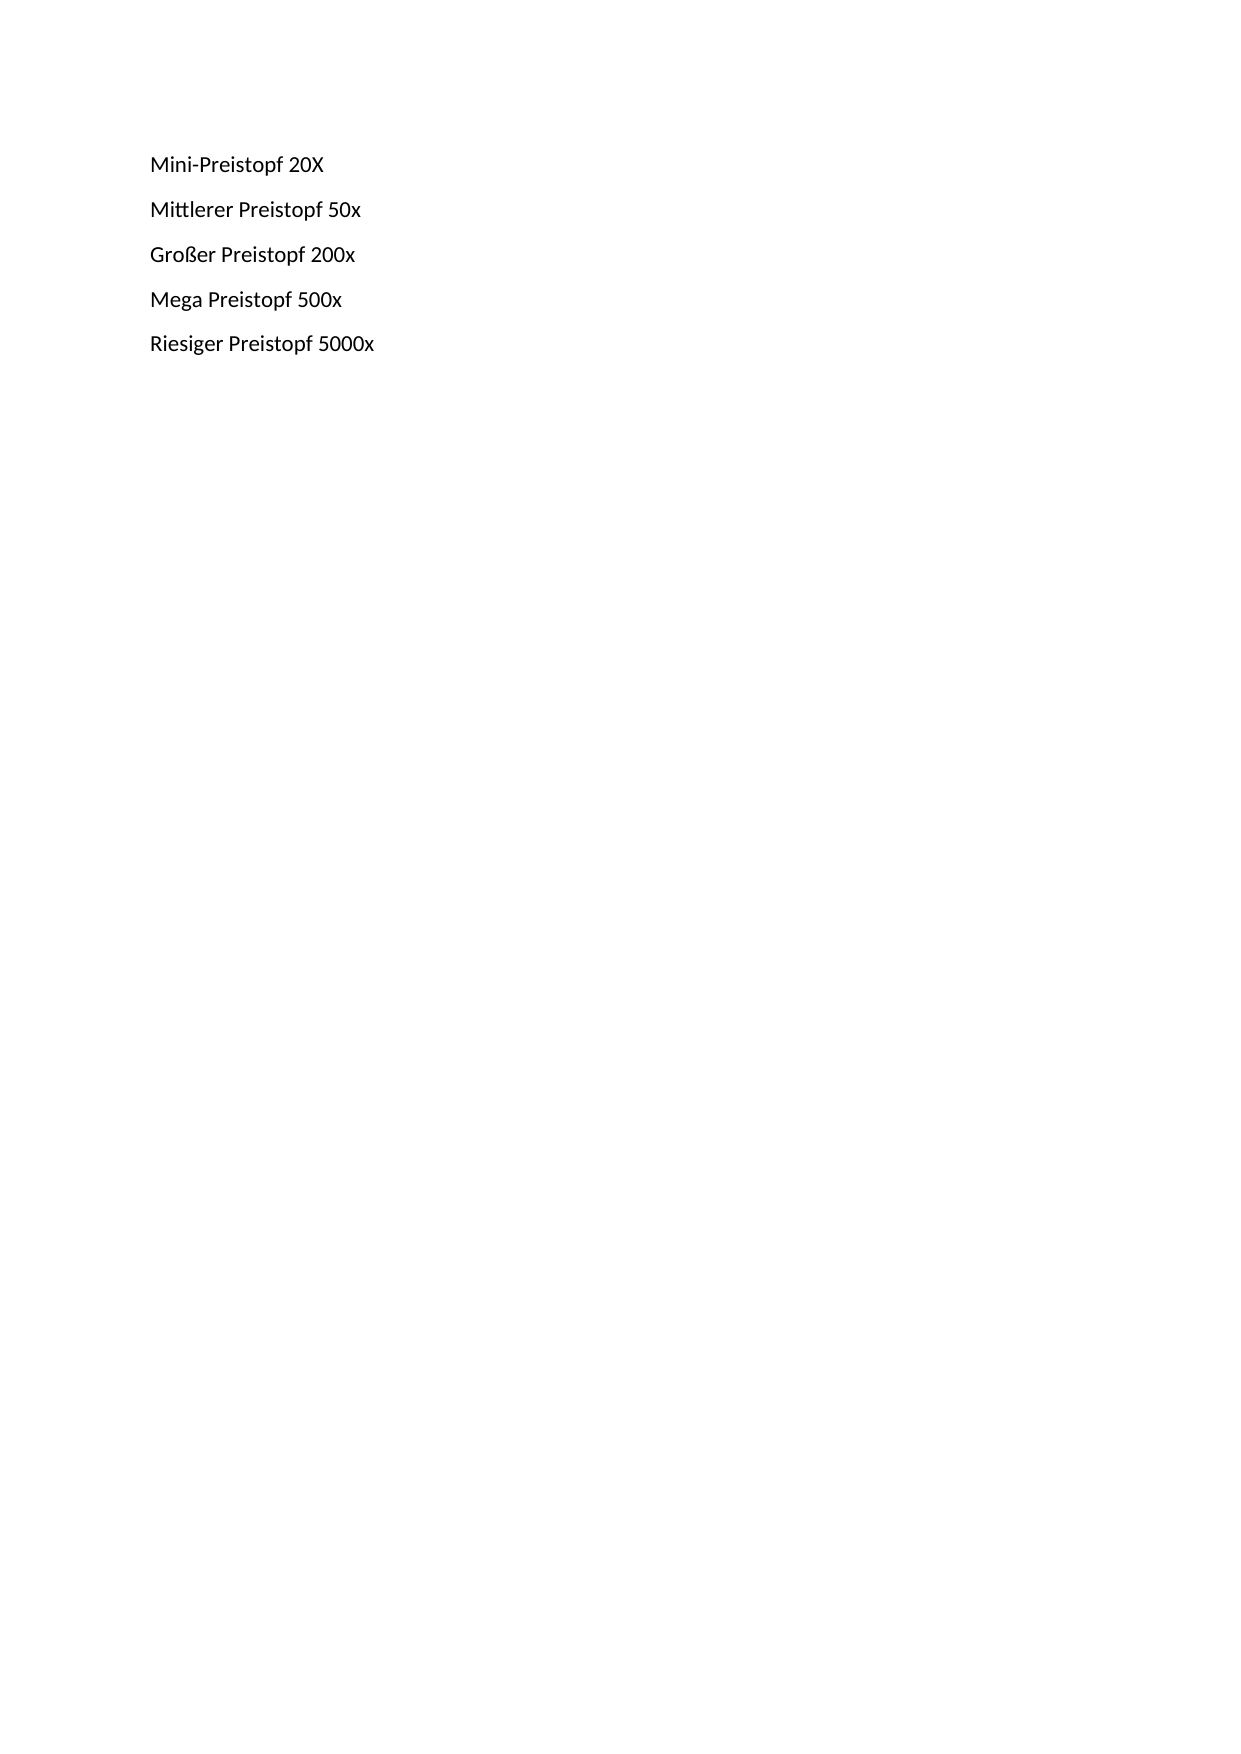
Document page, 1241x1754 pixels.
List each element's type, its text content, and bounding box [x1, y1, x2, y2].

text Mega Preistopf 500x [150, 285, 1090, 313]
text Riesiger Preistopf 5000x [150, 329, 1090, 358]
text Mittlerer Preistopf 50x [150, 195, 1090, 223]
text Großer Preistopf 200x [150, 240, 1090, 268]
text Mini-Preistopf 20X [150, 150, 1090, 178]
